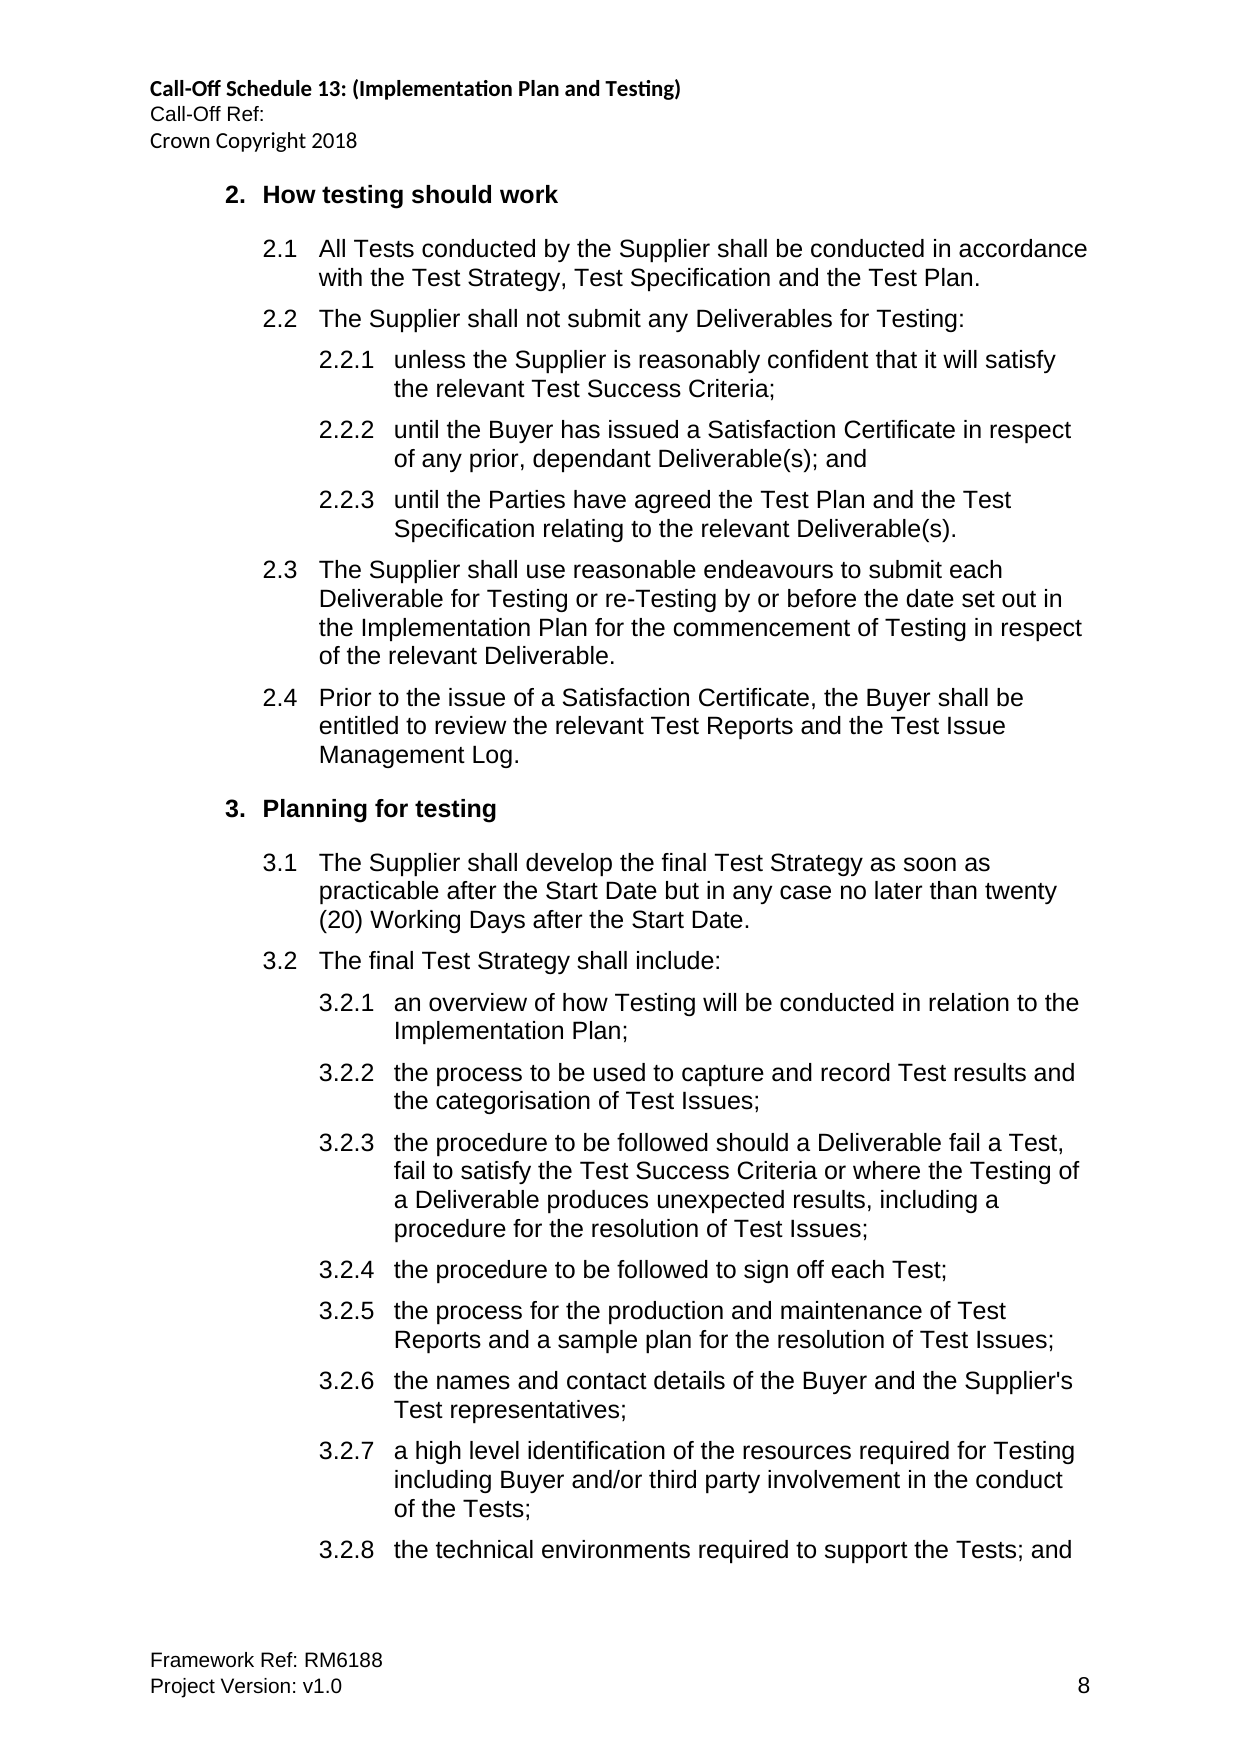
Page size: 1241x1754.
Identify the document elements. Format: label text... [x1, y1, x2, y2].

list until the Parties have agreed the Test Plan and the Test Specification relating to the relevant Deliverable(s). [319, 485, 1090, 543]
list the technical environments required to support the Tests; and [319, 1535, 1090, 1564]
list The Supplier shall develop the final Test Strategy as soon as practicable after the Start Date but in any case no later than twenty (20) Working Days after the Start Date. [262, 848, 1090, 934]
list unless the Supplier is reasonably confident that it will satisfy the relevant Test Success Criteria; [319, 345, 1090, 403]
list The Supplier shall not submit any Deliverables for Testing: [262, 304, 1090, 333]
list the procedure to be followed should a Deliverable fail a Test, fail to satisfy the Test Success Criteria or where the Testing of a Deliverable produces unexpected results, including a procedure for the resolution of Test Issues; [319, 1128, 1090, 1243]
list the procedure to be followed to sign off each Test; [319, 1255, 1090, 1284]
list an overview of how Testing will be conducted in relation to the Implementation Plan; [319, 988, 1090, 1045]
list Planning for testing [225, 794, 1090, 823]
list How testing should work [225, 180, 1090, 209]
list a high level identification of the resources required for Testing including Buyer and/or third party involvement in the conduct of the Tests; [319, 1436, 1090, 1523]
list The Supplier shall use reasonable endeavours to submit each Deliverable for Testing or re-Testing by or before the date set out in the Implementation Plan for the commencement of Testing in respect of the relevant Deliverable. [262, 555, 1090, 670]
list Prior to the issue of a Satisfaction Certificate, the Buyer shall be entitled to review the relevant Test Reports and the Test Issue Management Log. [262, 683, 1090, 769]
list the process to be used to capture and record Test results and the categorisation of Test Issues; [319, 1058, 1090, 1115]
list All Tests conducted by the Supplier shall be conducted in accordance with the Test Strategy, Test Specification and the Test Plan. [262, 234, 1090, 291]
list until the Buyer has issued a Satisfaction Certificate in respect of any prior, dependant Deliverable(s); and [319, 415, 1090, 473]
list the names and contact details of the Buyer and the Supplier's Test representatives; [319, 1366, 1090, 1424]
list The final Test Strategy shall include: [262, 946, 1090, 975]
list the process for the production and maintenance of Test Reports and a sample plan for the resolution of Test Issues; [319, 1296, 1090, 1354]
